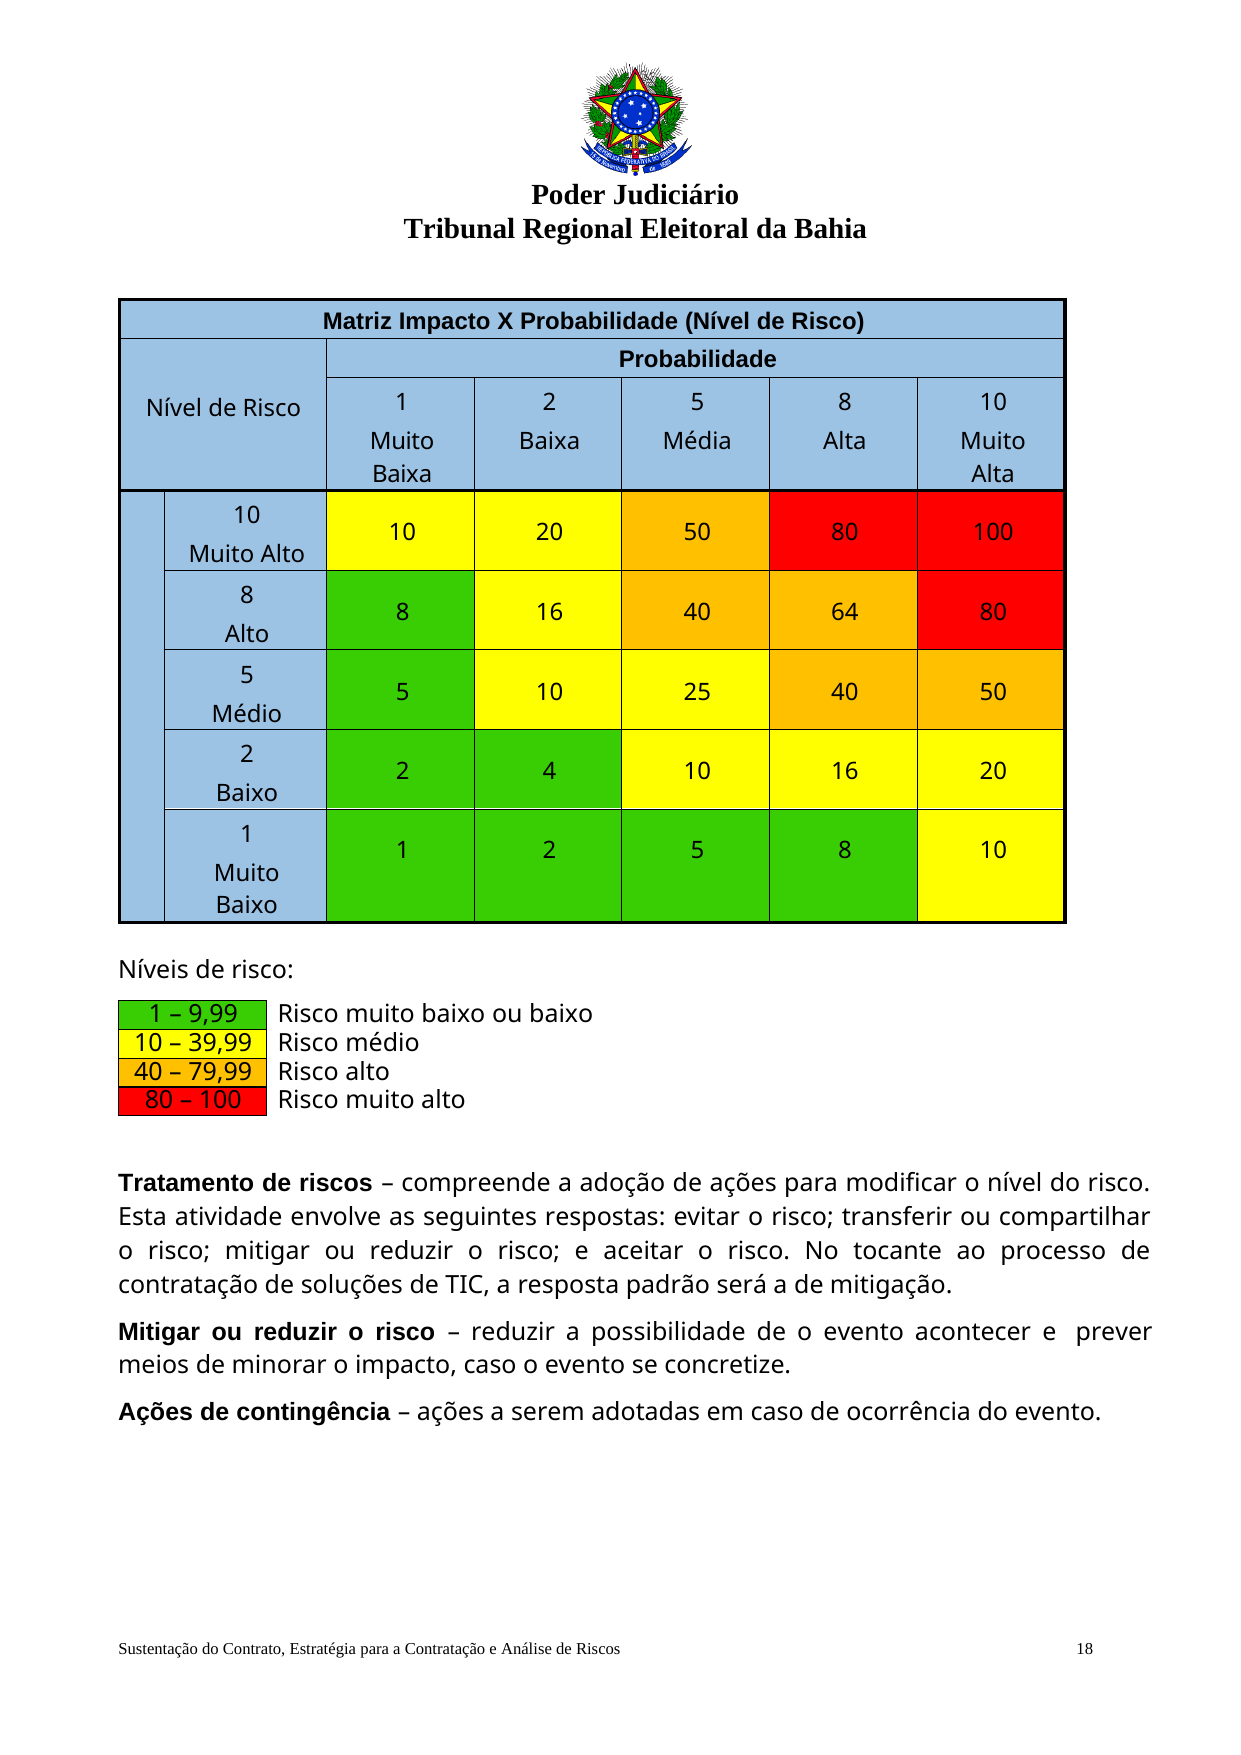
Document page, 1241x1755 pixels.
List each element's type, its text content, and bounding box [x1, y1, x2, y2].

table_cell 10 Muito Alto [165, 492, 326, 570]
table_cell 5 [622, 810, 769, 921]
table_cell 2 [475, 810, 621, 921]
table_cell 8 [327, 571, 474, 649]
table_cell 16 [770, 730, 917, 808]
table_cell 8 [770, 810, 917, 921]
table_cell Nível de Risco [121, 339, 326, 489]
table_header Matriz Impacto X Probabilidade (Nível de Risco) [121, 301, 1063, 338]
table_cell Impacto [121, 492, 164, 921]
table_cell 40 – 79,99 [119, 1059, 266, 1086]
table_cell 25 [622, 650, 769, 729]
table_cell 1 [327, 810, 474, 921]
table_cell 50 [918, 650, 1063, 729]
table_cell Probabilidade [327, 339, 1063, 377]
table_cell 80 [770, 492, 917, 570]
table_cell 20 [475, 492, 621, 570]
table_cell 5 Médio [165, 650, 326, 729]
table_cell 10 [327, 492, 474, 570]
table_cell Risco muito alto [267, 1086, 597, 1115]
table_cell 2 Baixo [165, 730, 326, 808]
table_cell 80 [918, 571, 1063, 649]
table_cell 10 [918, 810, 1063, 921]
table_cell 40 [622, 571, 769, 649]
table_cell 100 [918, 492, 1063, 570]
table_cell 1 Muito Baixo [165, 810, 326, 921]
table_cell 2 [327, 730, 474, 808]
table_cell 20 [918, 730, 1063, 808]
table_cell 10 – 39,99 [119, 1030, 266, 1058]
table_cell 40 [770, 650, 917, 729]
table_cell 80 – 100 [119, 1088, 266, 1115]
table_cell 8 Alta [770, 378, 917, 489]
table_cell 2 Baixa [475, 378, 621, 489]
text Mitigar ou reduzir o risco – reduzir a possibilidade de o evento acontecer e prever meios de minorar o impacto, caso o evento se concretize. [118, 1313, 1152, 1381]
table_cell 10 [475, 650, 621, 729]
text Tratamento de riscos – compreende a adoção de ações para modificar o nível do risco. Esta atividade envolve as seguintes respostas: evitar o risco; transferir ou compartilhar o risco; mitigar ou reduzir o risco; e aceitar o risco. No tocante ao processo de contratação de soluções de TIC, a resposta padrão será a de mitigação. [118, 1164, 1152, 1301]
text Ações de contingência – ações a serem adotadas em caso de ocorrência do evento. [118, 1394, 1168, 1428]
table_cell 10 [622, 730, 769, 808]
table_cell 5 Média [622, 378, 769, 489]
text Níveis de risco: [118, 951, 1168, 985]
table_cell 16 [475, 571, 621, 649]
table_cell 4 [475, 730, 621, 808]
table_cell 64 [770, 571, 917, 649]
table_cell Risco médio [267, 1029, 597, 1058]
table_cell Risco alto [267, 1058, 597, 1086]
table_cell 8 Alto [165, 571, 326, 649]
table_cell 5 [327, 650, 474, 729]
table_header Risco muito baixo ou baixo [267, 1000, 597, 1029]
table_cell 1 Muito Baixa [327, 378, 474, 489]
table_cell 50 [622, 492, 769, 570]
table_cell 10 Muito Alta [918, 378, 1063, 489]
table_header 1 – 9,99 [119, 1001, 266, 1029]
